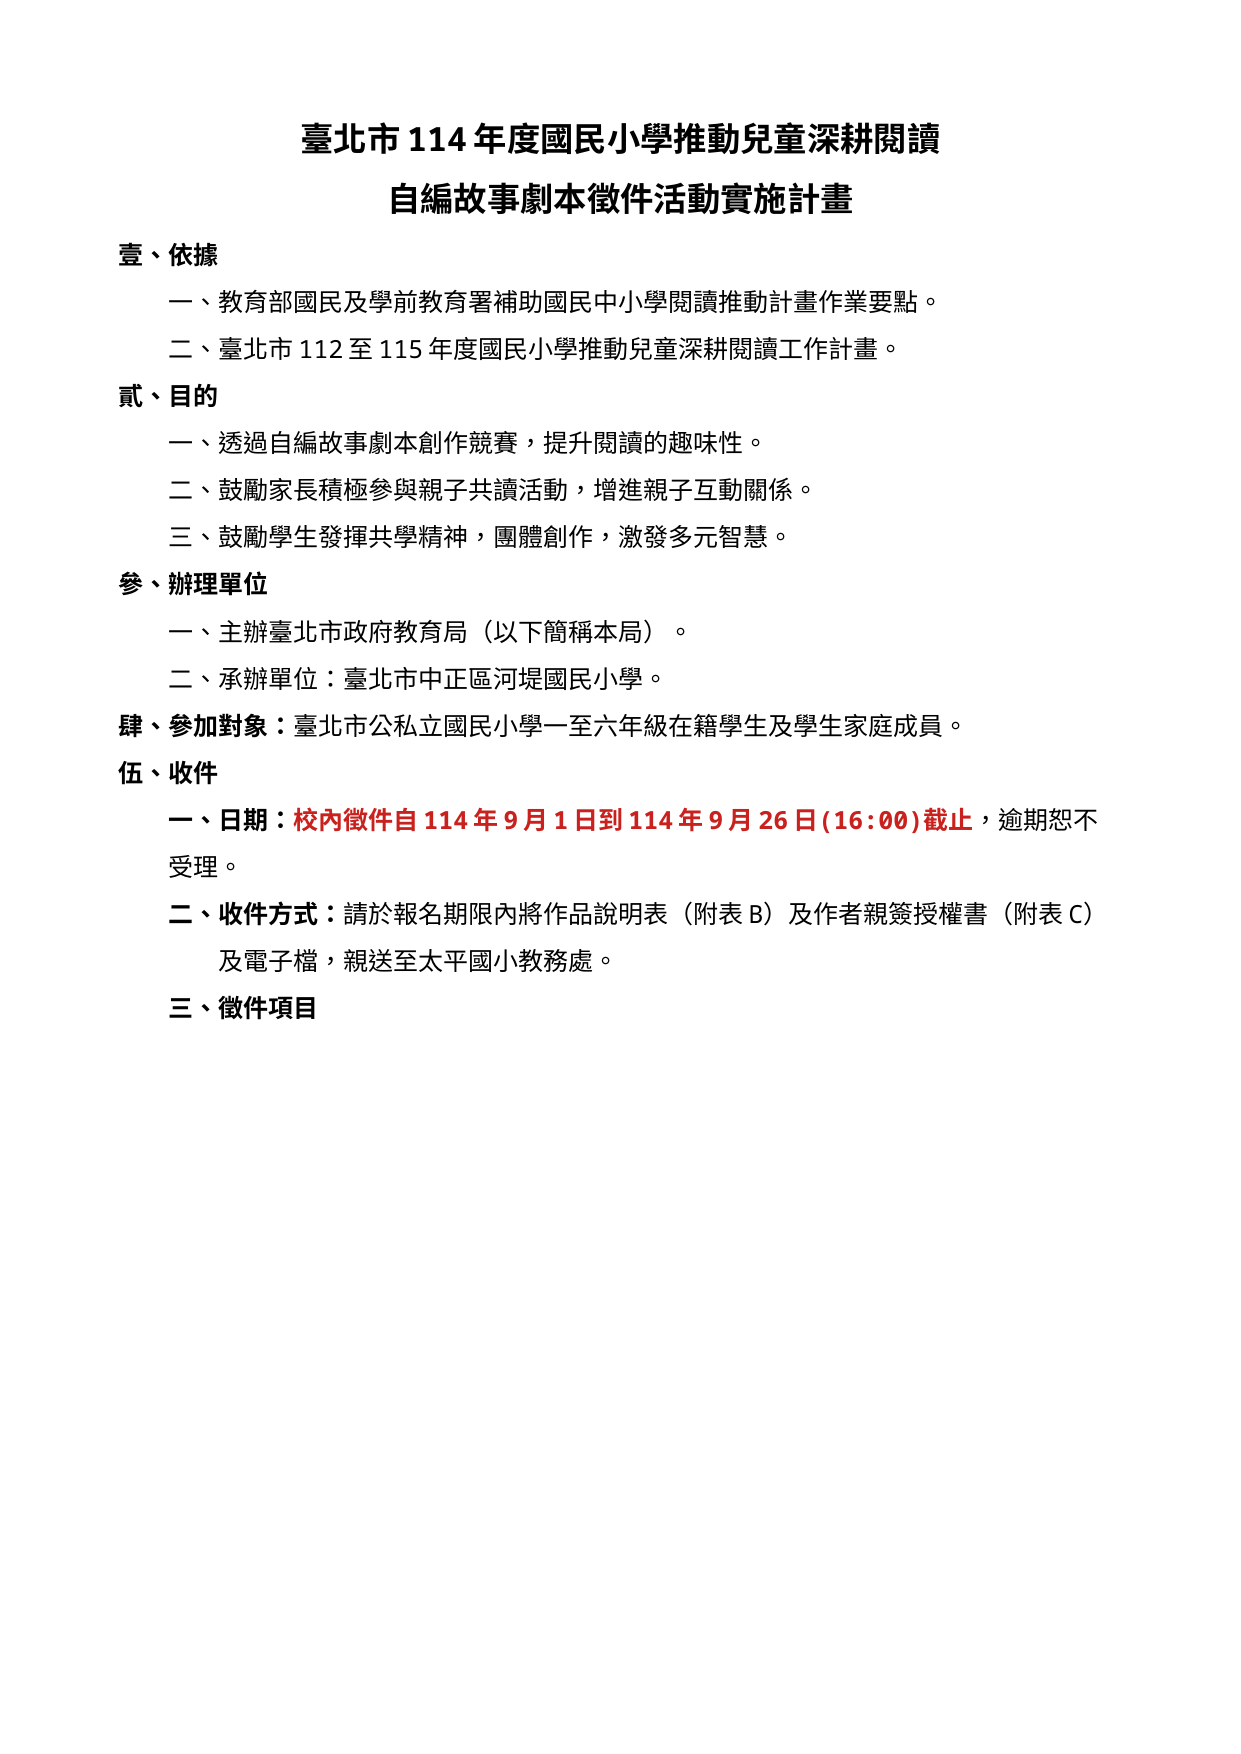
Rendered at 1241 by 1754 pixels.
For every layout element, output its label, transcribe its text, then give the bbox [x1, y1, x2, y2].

text 二、承辦單位：臺北市中正區河堤國民小學。 [168, 659, 1122, 695]
text 一、透過自編故事劇本創作競賽，提升閱讀的趣味性。 [168, 424, 1122, 460]
subtitle 參、辦理單位 [118, 565, 1122, 601]
subtitle 貳、目的 [118, 377, 1122, 413]
text 二、臺北市112至115年度國民小學推動兒童深耕閱讀工作計畫。 [168, 329, 1122, 366]
text 臺北市114年度國民小學推動兒童深耕閱讀 [118, 96, 1122, 158]
text 二、收件方式：請於報名期限內將作品說明表（附表B）及作者親簽授權書（附表C）及電子檔，親送至太平國小教務處。 [168, 894, 1122, 978]
text 三、徵件項目 [168, 989, 1122, 1025]
text 二、鼓勵家長積極參與親子共讀活動，增進親子互動關係。 [168, 471, 1122, 507]
text 自編故事劇本徵件活動實施計畫 [118, 173, 1122, 221]
subtitle 壹、依據 [118, 235, 1122, 272]
text 一、教育部國民及學前教育署補助國民中小學閱讀推動計畫作業要點。 [168, 282, 1122, 319]
text 一、日期：校內徵件自114年9月1日到114年9月26日(16:00)截止，逾期恕不受理。 [168, 800, 1122, 884]
subtitle 肆、參加對象：臺北市公私立國民小學一至六年級在籍學生及學生家庭成員。 [118, 706, 1122, 742]
text 三、鼓勵學生發揮共學精神，團體創作，激發多元智慧。 [168, 518, 1122, 554]
text 一、主辦臺北市政府教育局（以下簡稱本局）。 [168, 612, 1122, 648]
subtitle 伍、收件 [118, 753, 1122, 789]
